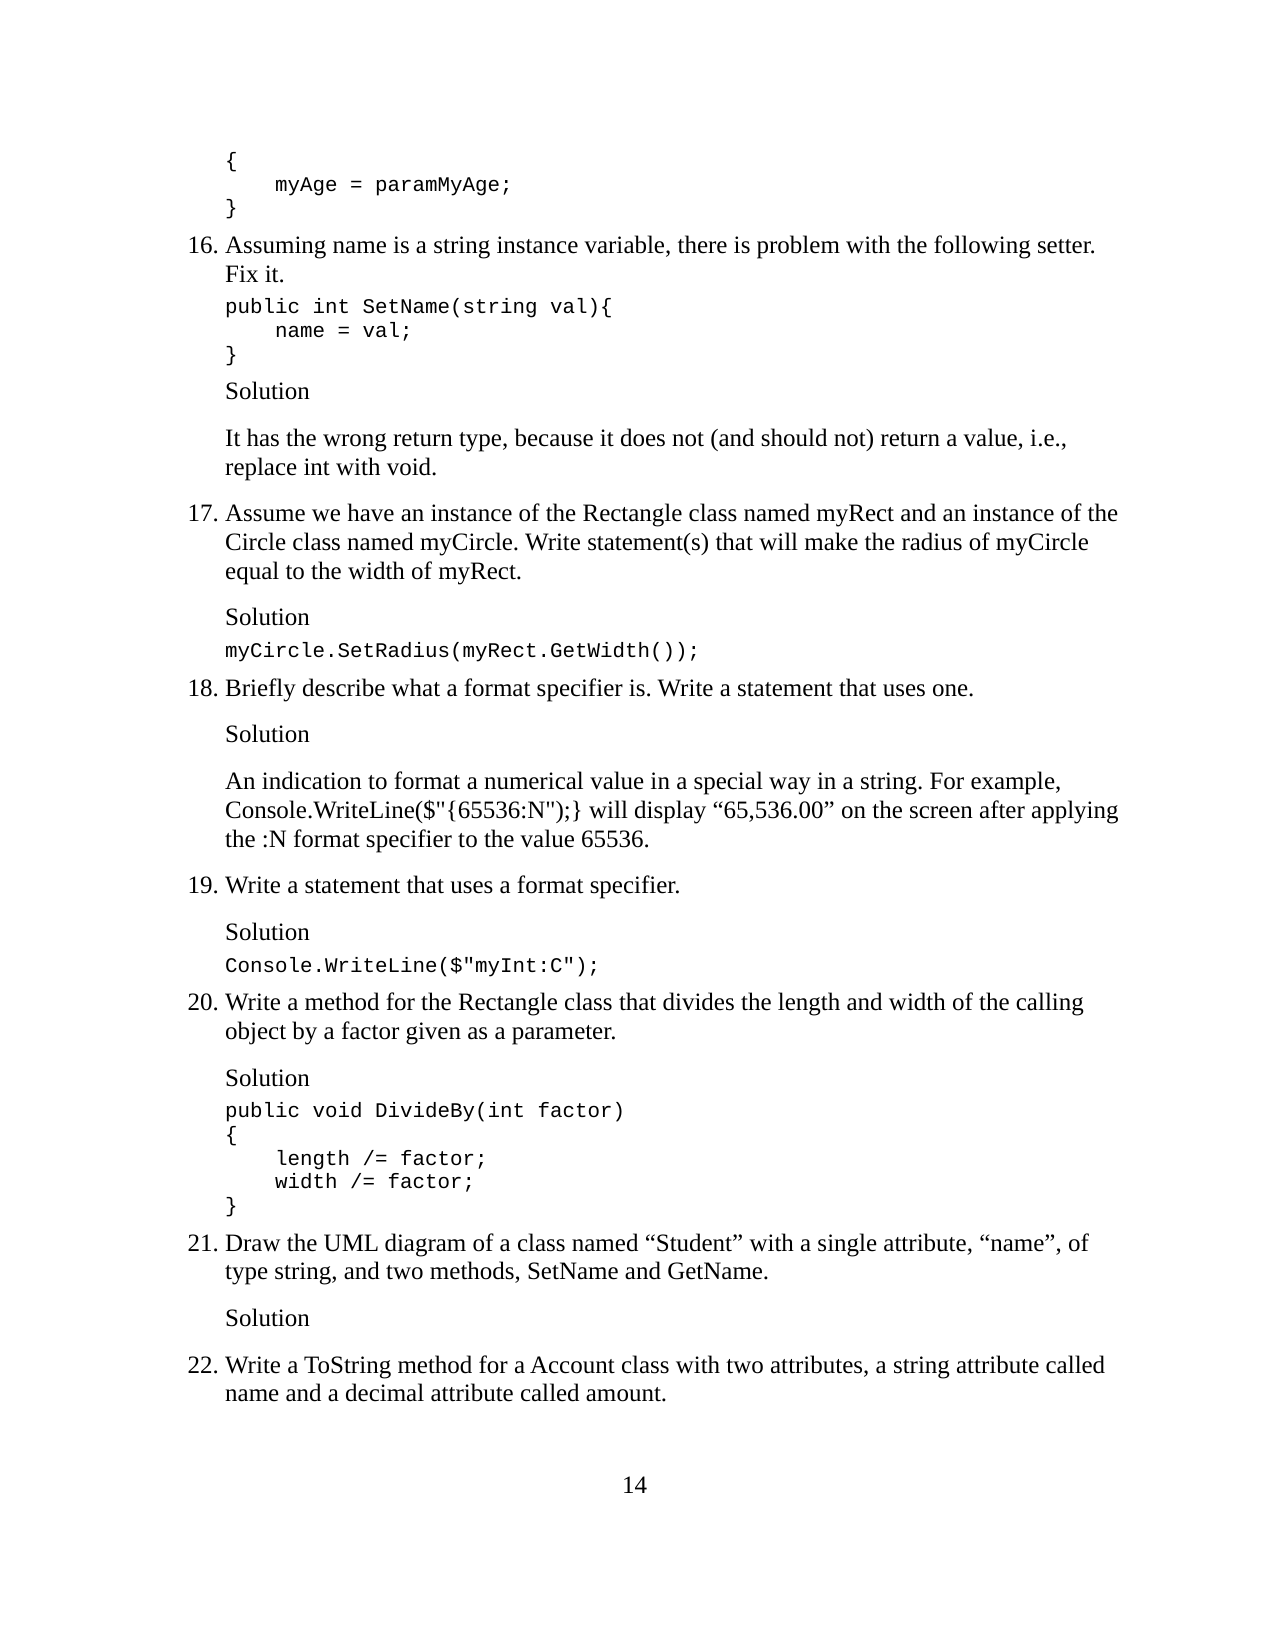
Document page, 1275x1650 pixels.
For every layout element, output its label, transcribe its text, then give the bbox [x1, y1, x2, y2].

list myCircle.SetRadius(myRect.GetWidth()); [187, 640, 1125, 664]
list Solution [187, 917, 1125, 946]
list It has the wrong return type, because it does not (and should not) return a value, i.e., replace int with void. [187, 423, 1125, 480]
list } [187, 344, 1125, 367]
list Draw the UML diagram of a class named “Student” with a single attribute, “name”, of type string, and two methods, SetName and GetName. [187, 1228, 1125, 1285]
list } [187, 197, 1125, 221]
list Write a statement that uses a format specifier. [187, 870, 1125, 899]
list myAge = paramMyAge; [187, 174, 1125, 197]
list Solution [187, 376, 1125, 405]
list Assume we have an instance of the Rectangle class named myRect and an instance of the Circle class named myCircle. Write statement(s) that will make the radius of myCircle equal to the width of myRect. [187, 498, 1125, 584]
list length /= factor; [187, 1148, 1125, 1171]
list Solution [187, 602, 1125, 631]
list width /= factor; [187, 1171, 1125, 1195]
list Solution [187, 719, 1125, 748]
list } [187, 1195, 1125, 1219]
list Assuming name is a string instance variable, there is problem with the following setter. Fix it. [187, 230, 1125, 287]
list name = val; [187, 320, 1125, 344]
list Briefly describe what a format specifier is. Write a statement that uses one. [187, 673, 1125, 702]
list { [187, 1124, 1125, 1148]
list An indication to format a numerical value in a special way in a string. For example, Console.WriteLine($"{65536:N");} will display “65,536.00” on the screen after applying the :N format specifier to the value 65536. [187, 766, 1125, 852]
list Solution [187, 1063, 1125, 1091]
list Write a method for the Rectangle class that divides the length and width of the calling object by a factor given as a parameter. [187, 987, 1125, 1045]
list public int SetName(string val){ [187, 296, 1125, 320]
list Console.WriteLine($"myInt:C"); [187, 955, 1125, 978]
list public void DivideBy(int factor) [187, 1100, 1125, 1124]
list Solution [187, 1303, 1125, 1332]
list { [187, 150, 1125, 174]
list Write a ToString method for a Account class with two attributes, a string attribute called name and a decimal attribute called amount. [187, 1350, 1125, 1407]
